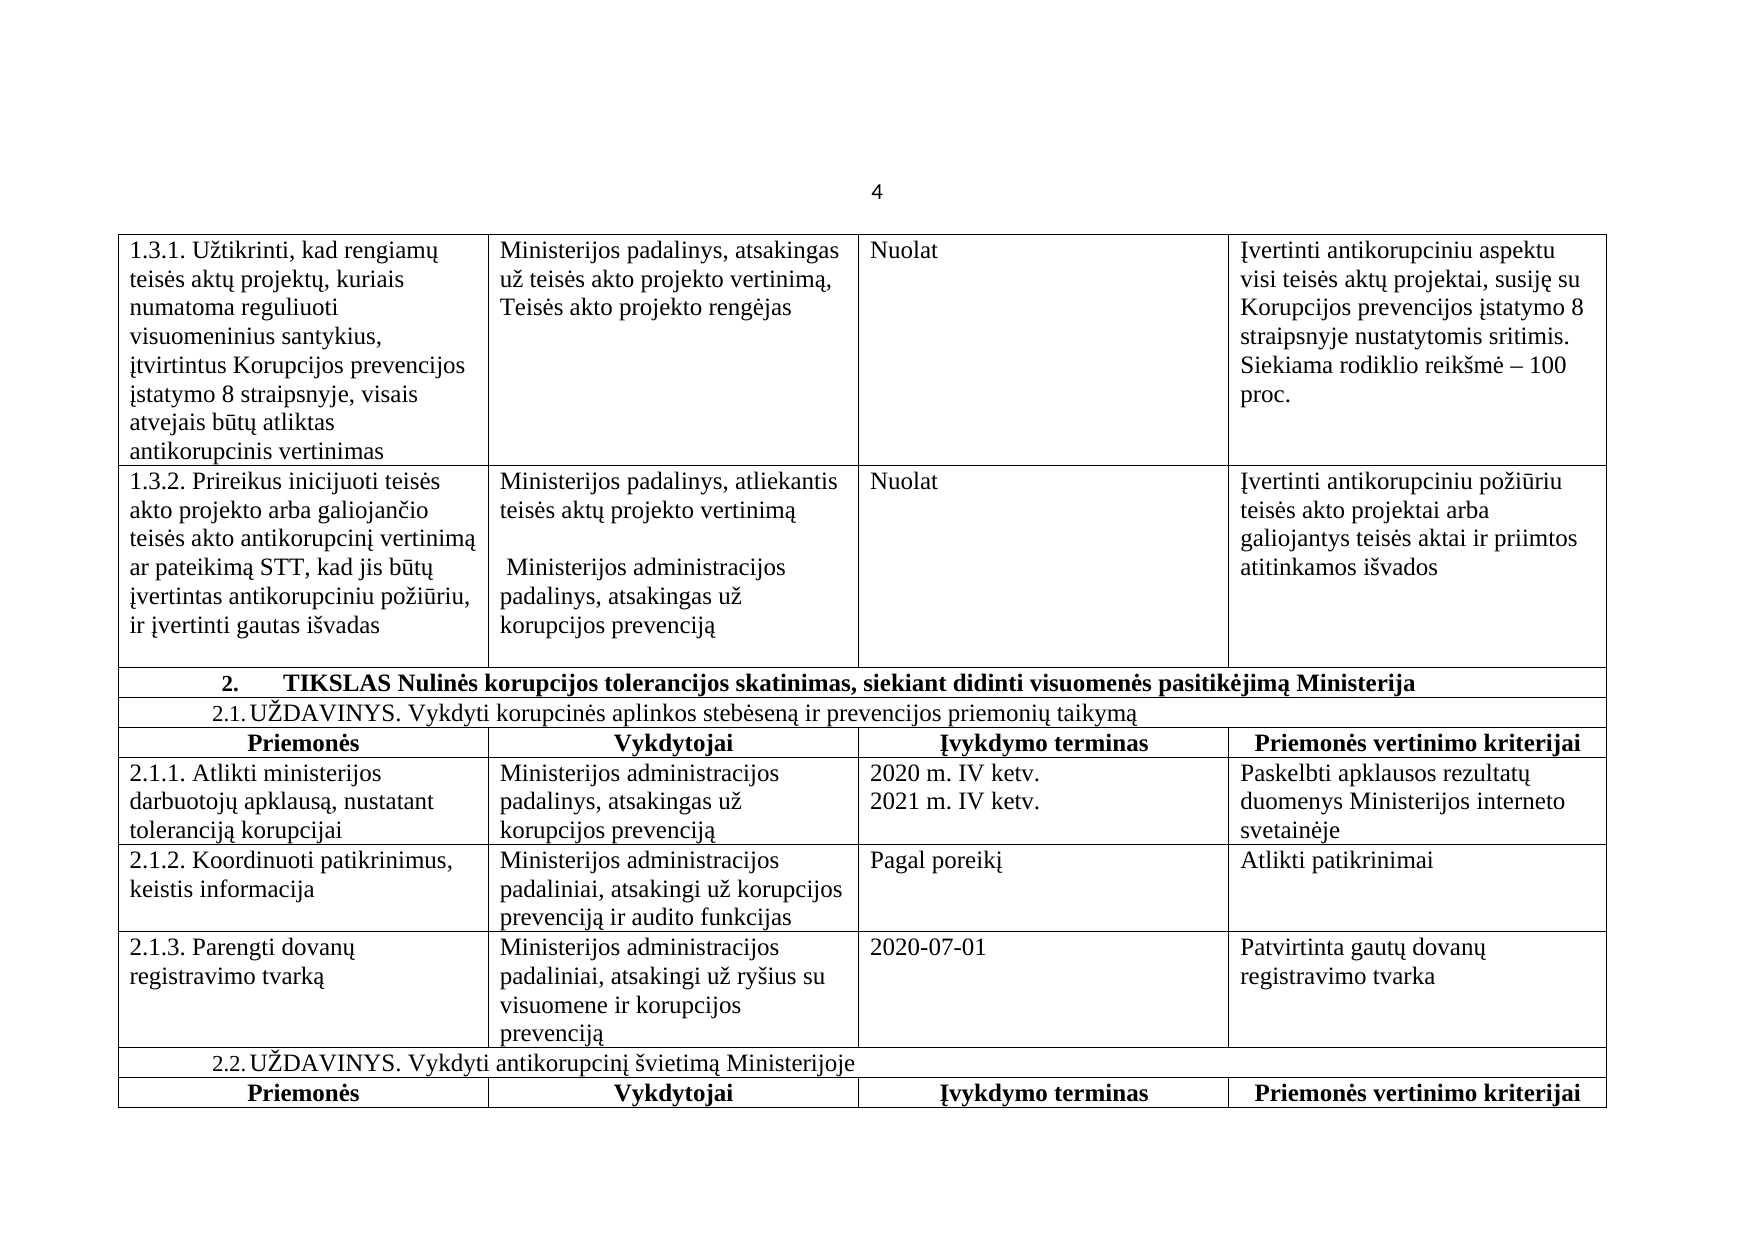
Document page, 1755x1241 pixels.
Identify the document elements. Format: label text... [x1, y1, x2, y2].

table_cell Priemonės vertinimo kriterijai [1229, 728, 1606, 757]
table_cell Nuolat [859, 235, 1228, 465]
table_cell 1.3.2. Prireikus inicijuoti teisės akto projekto arba galiojančio teisės akto antikorupcinį vertinimą ar pateikimą STT, kad jis būtų įvertintas antikorupciniu požiūriu, ir įvertinti gautas išvadas [119, 466, 488, 667]
table_cell Paskelbti apklausos rezultatų duomenys Ministerijos interneto svetainėje [1229, 758, 1606, 844]
table_cell Priemonės [119, 728, 488, 757]
table_cell Ministerijos padalinys, atsakingas už teisės akto projekto vertinimą, Teisės akto projekto rengėjas [489, 235, 858, 465]
table_cell Nuolat [859, 466, 1228, 667]
table_cell 2.1.2. Koordinuoti patikrinimus, keistis informacija [119, 845, 488, 931]
table_cell Įvertinti antikorupciniu aspektu visi teisės aktų projektai, susiję su Korupcijos prevencijos įstatymo 8 straipsnyje nustatytomis sritimis. Siekiama rodiklio reikšmė – 100 proc. [1229, 235, 1606, 465]
table_cell Priemonės vertinimo kriterijai [1229, 1078, 1606, 1107]
table_cell 2.1. UŽDAVINYS. Vykdyti korupcinės aplinkos stebėseną ir prevencijos priemonių taikymą [119, 698, 1606, 727]
table_cell 1.3.1. Užtikrinti, kad rengiamų teisės aktų projektų, kuriais numatoma reguliuoti visuomeninius santykius, įtvirtintus Korupcijos prevencijos įstatymo 8 straipsnyje, visais atvejais būtų atliktas antikorupcinis vertinimas [119, 235, 488, 465]
table_cell 2020-07-01 [859, 932, 1228, 1047]
table_cell Įvykdymo terminas [859, 728, 1228, 757]
table_cell Ministerijos padalinys, atliekantis teisės aktų projekto vertinimą Ministerijos administracijos padalinys, atsakingas už korupcijos prevenciją [489, 466, 858, 667]
table_cell Ministerijos administracijos padaliniai, atsakingi už korupcijos prevenciją ir audito funkcijas [489, 845, 858, 931]
table_cell Priemonės [119, 1078, 488, 1107]
table_cell Įvertinti antikorupciniu požiūriu teisės akto projektai arba galiojantys teisės aktai ir priimtos atitinkamos išvados [1229, 466, 1606, 667]
table_cell Pagal poreikį [859, 845, 1228, 931]
table_cell Vykdytojai [489, 728, 858, 757]
table_cell 2.1.1. Atlikti ministerijos darbuotojų apklausą, nustatant toleranciją korupcijai [119, 758, 488, 844]
table_cell Patvirtinta gautų dovanų registravimo tvarka [1229, 932, 1606, 1047]
table_cell 2. TIKSLAS Nulinės korupcijos tolerancijos skatinimas, siekiant didinti visuomenės pasitikėjimą Ministerija [119, 668, 1606, 697]
table_cell Atlikti patikrinimai [1229, 845, 1606, 931]
table_cell Vykdytojai [489, 1078, 858, 1107]
table_cell 2.1.3. Parengti dovanų registravimo tvarką [119, 932, 488, 1047]
table_cell Ministerijos administracijos padaliniai, atsakingi už ryšius su visuomene ir korupcijos prevenciją [489, 932, 858, 1047]
table_cell Ministerijos administracijos padalinys, atsakingas už korupcijos prevenciją [489, 758, 858, 844]
table_cell 2.2. UŽDAVINYS. Vykdyti antikorupcinį švietimą Ministerijoje [119, 1048, 1606, 1077]
table_cell Įvykdymo terminas [859, 1078, 1228, 1107]
table_cell 2020 m. IV ketv. 2021 m. IV ketv. [859, 758, 1228, 844]
